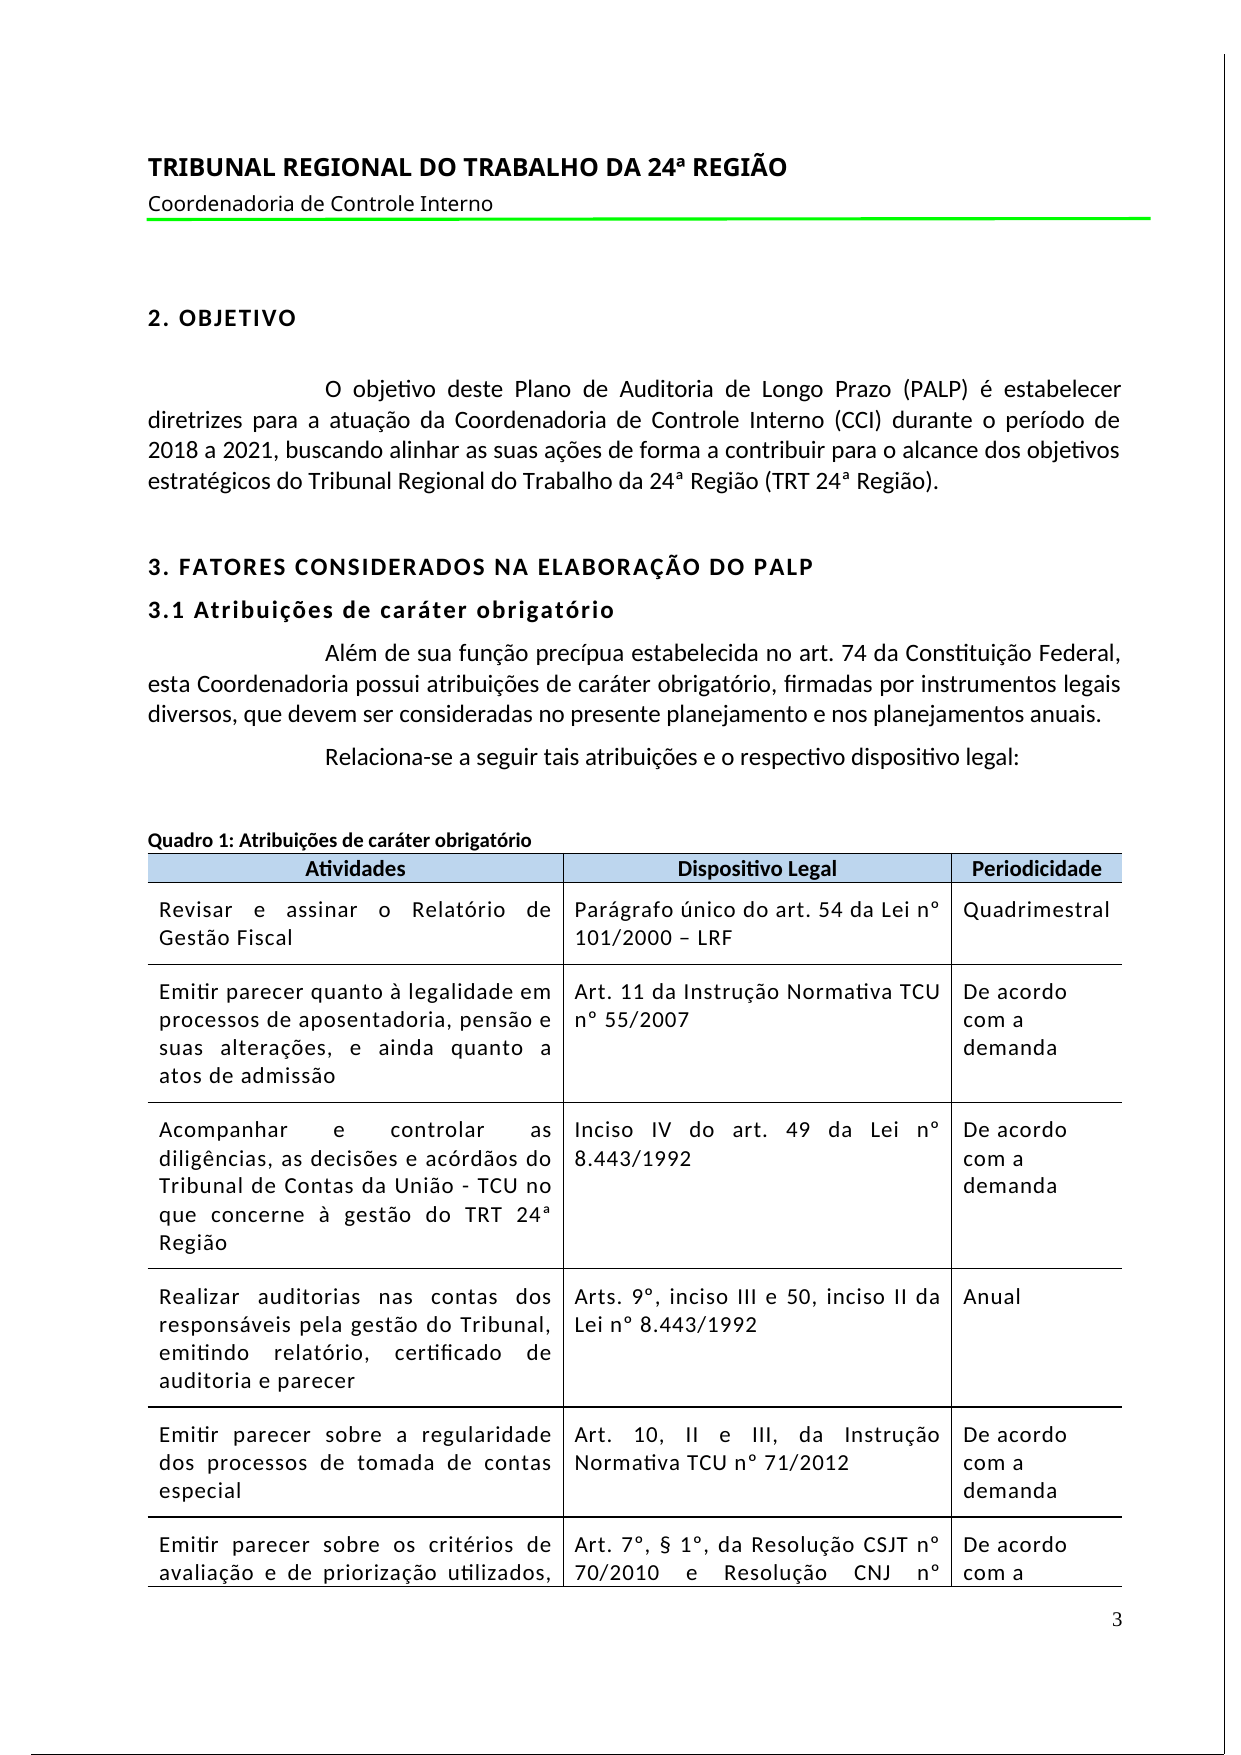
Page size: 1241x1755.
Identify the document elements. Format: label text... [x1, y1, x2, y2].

table_header Atividades [148, 854, 563, 882]
table_cell De acordo com a [952, 1518, 1122, 1586]
table_cell Art. 7º, § 1º, da Resolução CSJT nº 70/2010 e Resolução CNJ nº [564, 1518, 951, 1586]
table_cell Emitir parecer sobre a regularidade dos processos de tomada de contas especial [148, 1408, 563, 1516]
table_header Dispositivo Legal [564, 854, 951, 882]
table_cell De acordo com a demanda [952, 965, 1122, 1102]
table_cell Arts. 9º, inciso III e 50, inciso II da Lei nº 8.443/1992 [564, 1269, 951, 1406]
table_cell De acordo com a demanda [952, 1103, 1122, 1268]
table_cell Quadrimestral [952, 883, 1122, 964]
subtitle 3. FATORES CONSIDERADOS NA ELABORAÇÃO DO PALP [148, 551, 1122, 582]
table_cell Parágrafo único do art. 54 da Lei nº 101/2000 – LRF [564, 883, 951, 964]
table_cell Emitir parecer quanto à legalidade em processos de aposentadoria, pensão e suas alterações, e ainda quanto a atos de admissão [148, 965, 563, 1102]
text Relaciona-se a seguir tais atribuições e o respectivo dispositivo legal: [148, 741, 1122, 772]
subtitle 3.1 Atribuições de caráter obrigatório [148, 594, 1122, 625]
table_cell Revisar e assinar o Relatório de Gestão Fiscal [148, 883, 563, 964]
table_cell Acompanhar e controlar as diligências, as decisões e acórdãos do Tribunal de Contas da União - TCU no que concerne à gestão do TRT 24ª Região [148, 1103, 563, 1268]
table_header Periodicidade [952, 854, 1122, 882]
table_cell Inciso IV do art. 49 da Lei nº 8.443/1992 [564, 1103, 951, 1268]
text Além de sua função precípua estabelecida no art. 74 da Constituição Federal, esta Coordenadoria possui atribuições de caráter obrigatório, firmadas por instrumentos legais diversos, que devem ser consideradas no presente planejamento e nos planejamentos anuais. [148, 637, 1122, 729]
table_cell Realizar auditorias nas contas dos responsáveis pela gestão do Tribunal, emitindo relatório, certificado de auditoria e parecer [148, 1269, 563, 1406]
text O objetivo deste Plano de Auditoria de Longo Prazo (PALP) é estabelecer diretrizes para a atuação da Coordenadoria de Controle Interno (CCI) durante o período de 2018 a 2021, buscando alinhar as suas ações de forma a contribuir para o alcance dos objetivos estratégicos do Tribunal Regional do Trabalho da 24ª Região (TRT 24ª Região). [148, 374, 1122, 496]
text Quadro 1: Atribuições de caráter obrigatório [148, 827, 1122, 853]
subtitle 2. OBJETIVO [148, 302, 1122, 332]
table_cell Anual [952, 1269, 1122, 1406]
table_cell Art. 10, II e III, da Instrução Normativa TCU nº 71/2012 [564, 1408, 951, 1516]
table_cell De acordo com a demanda [952, 1408, 1122, 1516]
table_cell Art. 11 da Instrução Normativa TCU nº 55/2007 [564, 965, 951, 1102]
table_cell Emitir parecer sobre os critérios de avaliação e de priorização utilizados, [148, 1518, 563, 1586]
